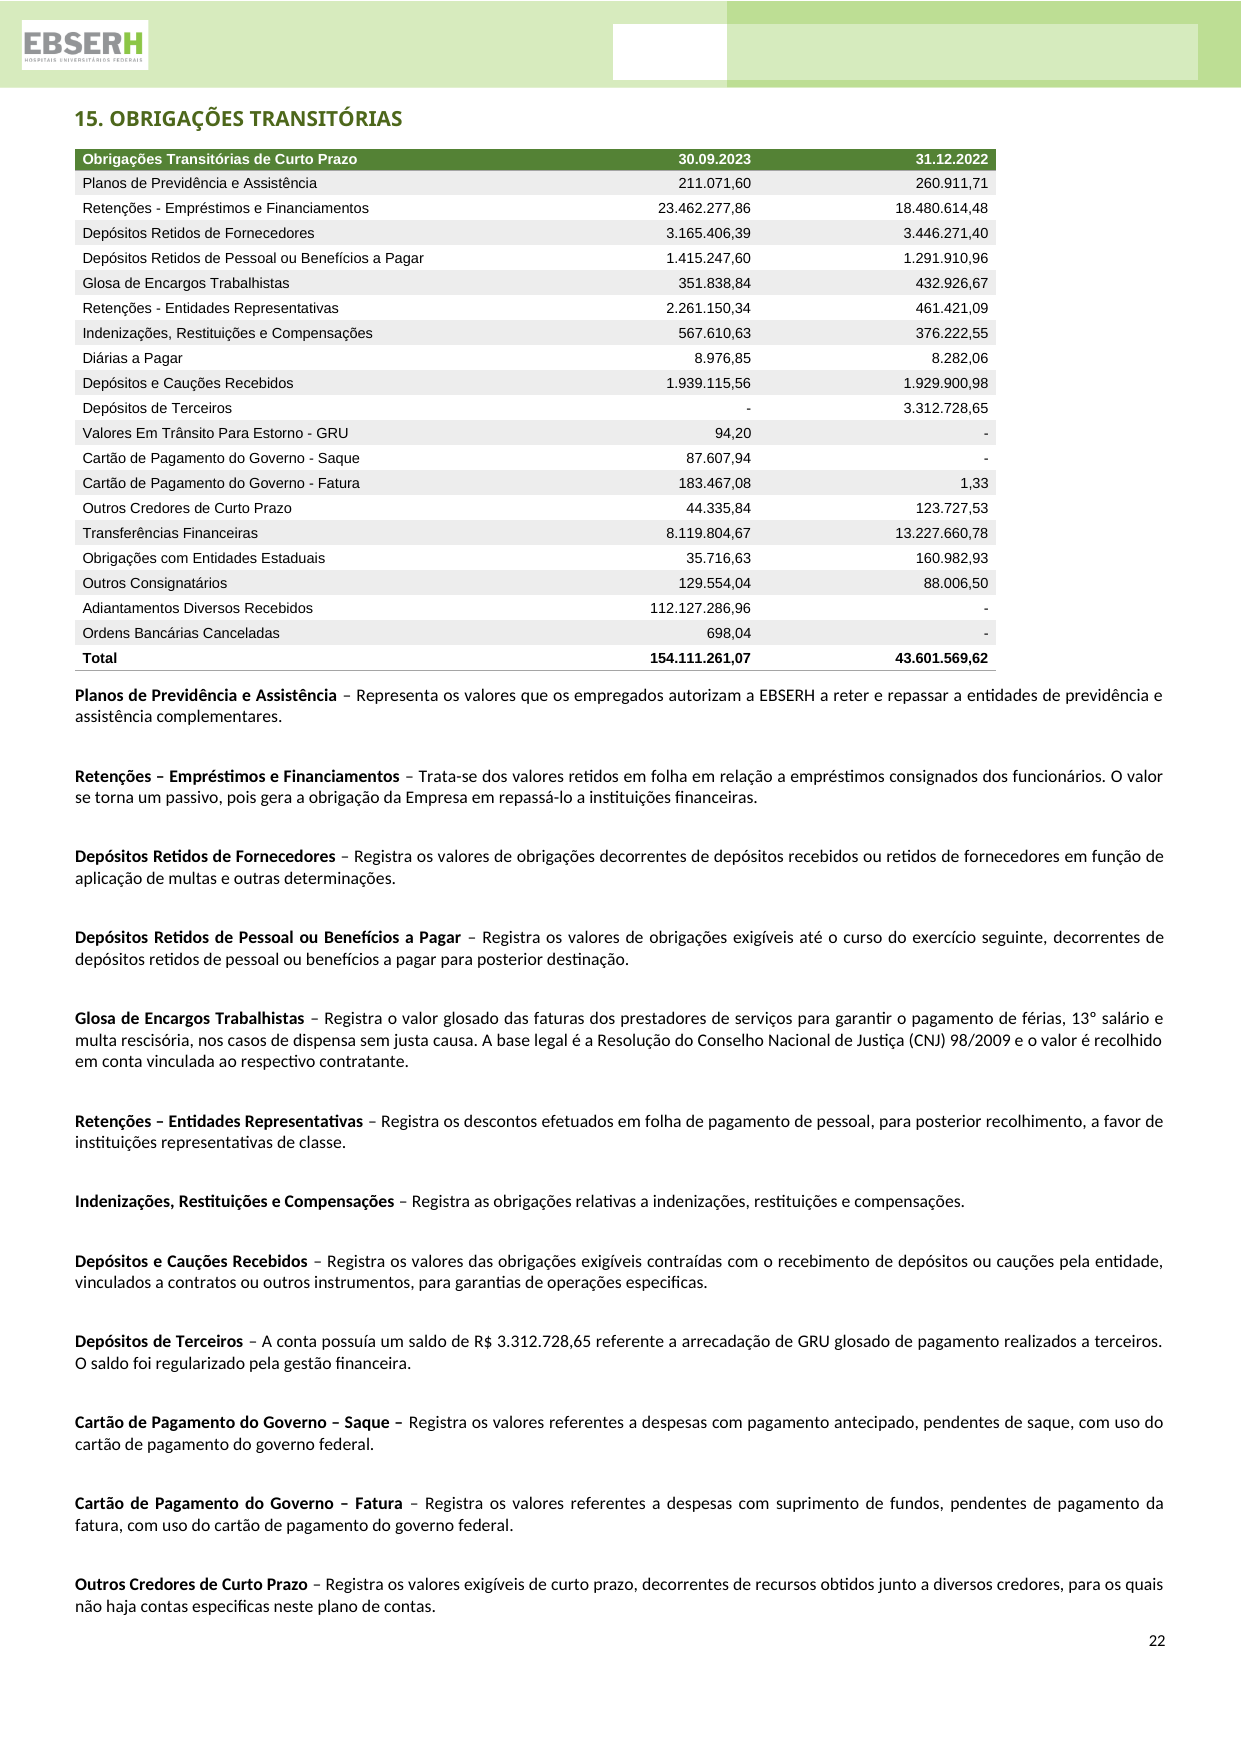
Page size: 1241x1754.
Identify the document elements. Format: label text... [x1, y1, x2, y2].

table_cell - [537, 395, 758, 420]
table_cell Transferências Financeiras [75, 520, 537, 545]
table_cell Depósitos Retidos de Pessoal ou Benefícios a Pagar [75, 245, 537, 270]
table_cell 3.165.406,39 [537, 220, 758, 245]
table_cell Planos de Previdência e Assistência [75, 171, 537, 195]
table_cell 432.926,67 [758, 270, 996, 295]
table_cell 87.607,94 [537, 445, 758, 470]
table_cell 567.610,63 [537, 320, 758, 345]
table_cell 698,04 [537, 620, 758, 645]
list Depósitos de Terceiros – A conta possuía um saldo de R$ 3.312.728,65 referente a arrecadação de GRU glosado de pagamento realizados a terceiros. O saldo foi regularizado pela gestão financeira. [75, 1331, 1165, 1374]
table_cell 1.415.247,60 [537, 245, 758, 270]
table_cell 461.421,09 [758, 295, 996, 320]
list Planos de Previdência e Assistência – Representa os valores que os empregados autorizam a EBSERH a reter e repassar a entidades de previdência e assistência complementares. [75, 684, 1165, 727]
table_cell 8.119.804,67 [537, 520, 758, 545]
list OBRIGAÇÕES TRANSITÓRIAS [74, 104, 1165, 133]
table_cell 43.601.569,62 [758, 645, 996, 670]
table_cell 154.111.261,07 [537, 645, 758, 670]
table_cell Retenções - Entidades Representativas [75, 295, 537, 320]
table_cell 8.282,06 [758, 345, 996, 370]
table_header 30.09.2023 [537, 149, 758, 170]
list Depósitos Retidos de Pessoal ou Benefícios a Pagar – Registra os valores de obrigações exigíveis até o curso do exercício seguinte, decorrentes de depósitos retidos de pessoal ou benefícios a pagar para posterior destinação. [75, 926, 1165, 970]
table_cell 260.911,71 [758, 171, 996, 195]
list Retenções – Entidades Representativas – Registra os descontos efetuados em folha de pagamento de pessoal, para posterior recolhimento, a favor de instituições representativas de classe. [75, 1110, 1165, 1153]
table_cell Cartão de Pagamento do Governo - Fatura [75, 470, 537, 495]
table_cell 1.939.115,56 [537, 370, 758, 395]
table_cell 18.480.614,48 [758, 195, 996, 220]
table_cell Outros Consignatários [75, 570, 537, 595]
table_cell Depósitos de Terceiros [75, 395, 537, 420]
table_cell 8.976,85 [537, 345, 758, 370]
list Glosa de Encargos Trabalhistas – Registra o valor glosado das faturas dos prestadores de serviços para garantir o pagamento de férias, 13º salário e multa rescisória, nos casos de dispensa sem justa causa. A base legal é a Resolução do Conselho Nacional de Justiça (CNJ) 98/2009 e o valor é recolhido em conta vinculada ao respectivo contratante. [75, 1007, 1165, 1072]
table_cell 1,33 [758, 470, 996, 495]
table_cell 1.291.910,96 [758, 245, 996, 270]
table_cell Outros Credores de Curto Prazo [75, 495, 537, 520]
table_cell Cartão de Pagamento do Governo - Saque [75, 445, 537, 470]
table_cell Retenções - Empréstimos e Financiamentos [75, 195, 537, 220]
table_cell 351.838,84 [537, 270, 758, 295]
table_cell 88.006,50 [758, 570, 996, 595]
table_cell - [758, 445, 996, 470]
table_cell Depósitos Retidos de Fornecedores [75, 220, 537, 245]
table_cell Depósitos e Cauções Recebidos [75, 370, 537, 395]
table_cell 1.929.900,98 [758, 370, 996, 395]
table_cell - [758, 620, 996, 645]
table_cell 94,20 [537, 420, 758, 445]
table_cell Indenizações, Restituições e Compensações [75, 320, 537, 345]
table_cell Ordens Bancárias Canceladas [75, 620, 537, 645]
table_cell 13.227.660,78 [758, 520, 996, 545]
table_cell 376.222,55 [758, 320, 996, 345]
table_cell 183.467,08 [537, 470, 758, 495]
table_cell Obrigações com Entidades Estaduais [75, 545, 537, 570]
table_cell 2.261.150,34 [537, 295, 758, 320]
table_cell 44.335,84 [537, 495, 758, 520]
table_cell Adiantamentos Diversos Recebidos [75, 595, 537, 620]
list Outros Credores de Curto Prazo – Registra os valores exigíveis de curto prazo, decorrentes de recursos obtidos junto a diversos credores, para os quais não haja contas especificas neste plano de contas. [75, 1573, 1165, 1616]
table_cell - [758, 595, 996, 620]
table_cell 3.446.271,40 [758, 220, 996, 245]
table_cell 160.982,93 [758, 545, 996, 570]
list Retenções – Empréstimos e Financiamentos – Trata-se dos valores retidos em folha em relação a empréstimos consignados dos funcionários. O valor se torna um passivo, pois gera a obrigação da Empresa em repassá-lo a instituições financeiras. [75, 765, 1165, 808]
table_cell 129.554,04 [537, 570, 758, 595]
table_cell 23.462.277,86 [537, 195, 758, 220]
table_cell 35.716,63 [537, 545, 758, 570]
table_cell Glosa de Encargos Trabalhistas [75, 270, 537, 295]
table_cell Total [75, 645, 537, 670]
list Indenizações, Restituições e Compensações – Registra as obrigações relativas a indenizações, restituições e compensações. [75, 1191, 1165, 1212]
table_cell - [758, 420, 996, 445]
table_cell 211.071,60 [537, 171, 758, 195]
table_cell Valores Em Trânsito Para Estorno - GRU [75, 420, 537, 445]
table_cell 3.312.728,65 [758, 395, 996, 420]
list Depósitos Retidos de Fornecedores – Registra os valores de obrigações decorrentes de depósitos recebidos ou retidos de fornecedores em função de aplicação de multas e outras determinações. [75, 846, 1165, 889]
list Cartão de Pagamento do Governo – Fatura – Registra os valores referentes a despesas com suprimento de fundos, pendentes de pagamento da fatura, com uso do cartão de pagamento do governo federal. [75, 1492, 1165, 1536]
list Depósitos e Cauções Recebidos – Registra os valores das obrigações exigíveis contraídas com o recebimento de depósitos ou cauções pela entidade, vinculados a contratos ou outros instrumentos, para garantias de operações especificas. [75, 1250, 1165, 1293]
table_cell 123.727,53 [758, 495, 996, 520]
table_cell Diárias a Pagar [75, 345, 537, 370]
table_header Obrigações Transitórias de Curto Prazo [75, 149, 537, 170]
list Cartão de Pagamento do Governo – Saque – Registra os valores referentes a despesas com pagamento antecipado, pendentes de saque, com uso do cartão de pagamento do governo federal. [75, 1411, 1165, 1455]
table_header 31.12.2022 [758, 149, 996, 170]
table_cell 112.127.286,96 [537, 595, 758, 620]
